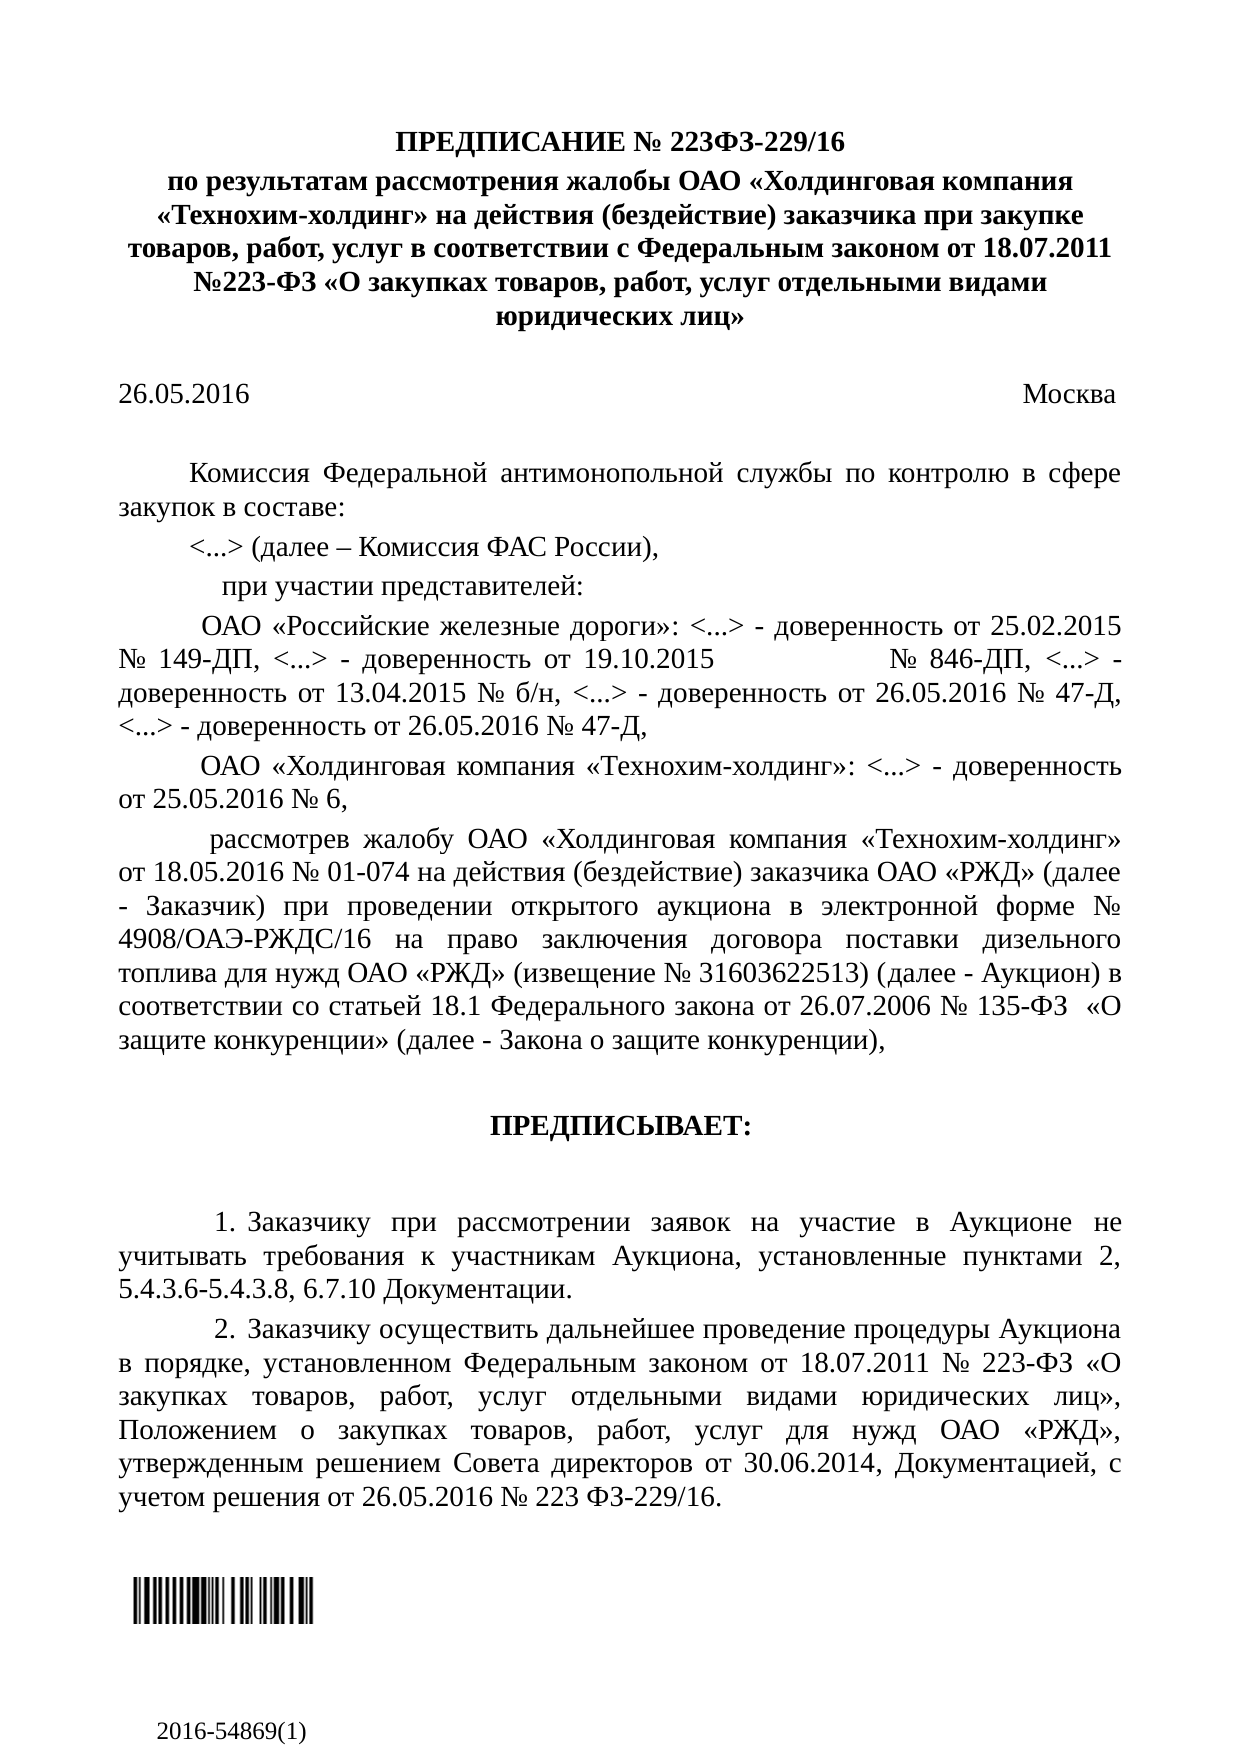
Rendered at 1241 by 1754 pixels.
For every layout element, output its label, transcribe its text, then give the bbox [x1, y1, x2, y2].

text <...> (далее – Комиссия ФАС России), [118, 529, 1122, 562]
text при участии представителей: [118, 568, 1122, 602]
text 26.05.2016 Москва [118, 377, 1122, 410]
picture [118, 1577, 331, 1624]
text по результатам рассмотрения жалобы ОАО «Холдинговая компания «Технохим-холдинг» на действия (бездействие) заказчика при закупке товаров, работ, услуг в соответствии с Федеральным законом от 18.07.2011 №223-ФЗ «О закупках товаров, работ, услуг отдельными видами юридических лиц» [118, 163, 1122, 331]
text рассмотрев жалобу ОАО «Холдинговая компания «Технохим-холдинг» от 18.05.2016 № 01-074 на действия (бездействие) заказчика ОАО «РЖД» (далее - Заказчик) при проведении открытого аукциона в электронной форме № 4908/ОАЭ-РЖДС/16 на право заключения договора поставки дизельного топлива для нужд ОАО «РЖД» (извещение № 31603622513) (далее - Аукцион) в соответствии со статьей 18.1 Федерального закона от 26.07.2006 № 135-ФЗ «О защите конкуренции» (далее - Закона о защите конкуренции), [118, 821, 1122, 1056]
list Заказчику при рассмотрении заявок на участие в Аукционе не учитывать требования к участникам Аукциона, установленные пунктами 2, 5.4.3.6-5.4.3.8, 6.7.10 Документации. [118, 1204, 1122, 1305]
text ПРЕДПИСЫВАЕТ: [118, 1108, 1122, 1141]
text ОАО «Российские железные дороги»: <...> - доверенность от 25.02.2015 № 149-ДП, <...> - доверенность от 19.10.2015 № 846-ДП, <...> - доверенность от 13.04.2015 № б/н, <...> - доверенность от 26.05.2016 № 47-Д, <...> - доверенность от 26.05.2016 № 47-Д, [118, 608, 1122, 742]
text ПРЕДПИСАНИЕ № 223ФЗ-229/16 [118, 124, 1122, 158]
list Заказчику осуществить дальнейшее проведение процедуры Аукциона в порядке, установленном Федеральным законом от 18.07.2011 № 223-ФЗ «О закупках товаров, работ, услуг отдельными видами юридических лиц», Положением о закупках товаров, работ, услуг для нужд ОАО «РЖД», утвержденным решением Совета директоров от 30.06.2014, Документацией, с учетом решения от 26.05.2016 № 223 ФЗ-229/16. [118, 1311, 1122, 1512]
text Комиссия Федеральной антимонопольной службы по контролю в сфере закупок в составе: [118, 456, 1122, 523]
text ОАО «Холдинговая компания «Технохим-холдинг»: <...> - доверенность от 25.05.2016 № 6, [118, 748, 1122, 815]
